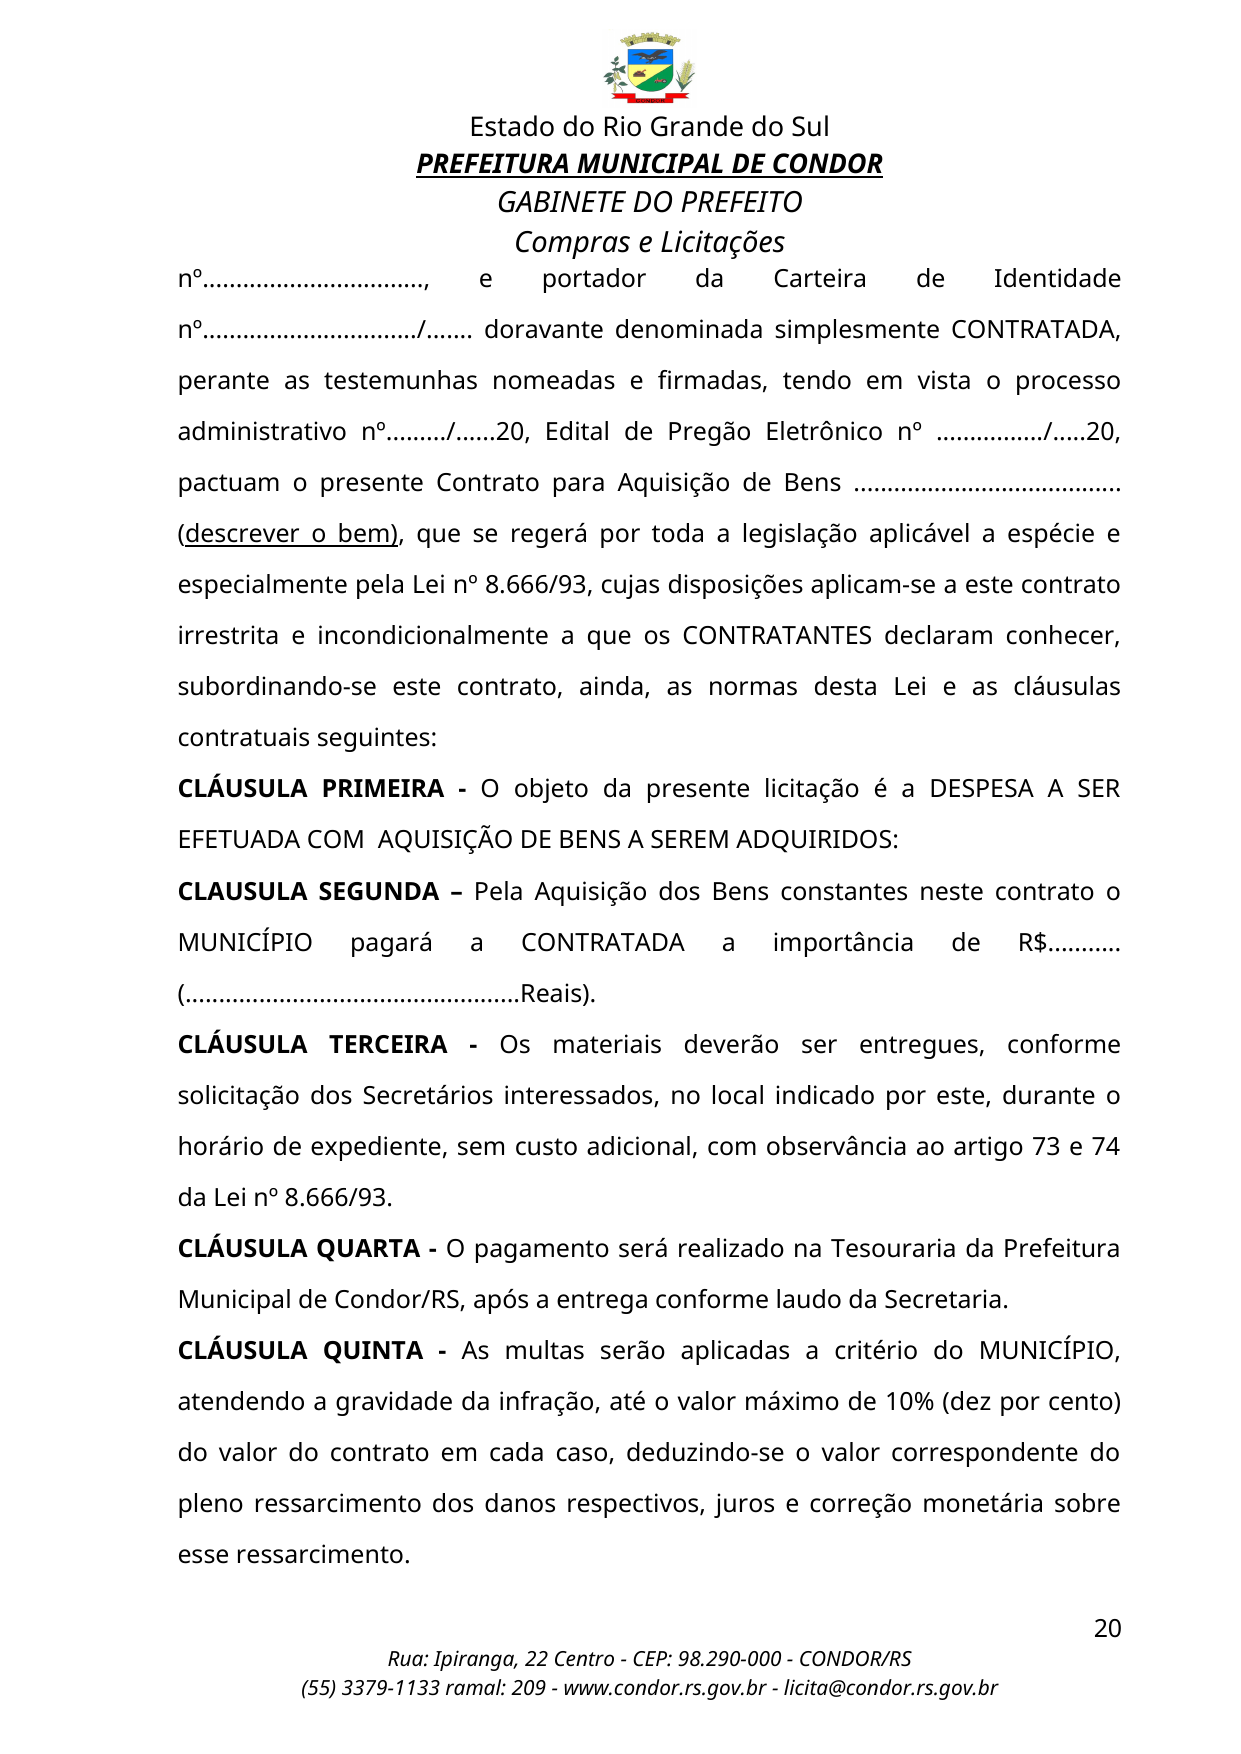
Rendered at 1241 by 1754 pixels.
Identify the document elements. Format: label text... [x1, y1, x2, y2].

text CLÁUSULA QUINTA - As multas serão aplicadas a critério do MUNICÍPIO, atendendo a gravidade da infração, até o valor máximo de 10% (dez por cento) do valor do contrato em cada caso, deduzindo-se o valor correspondente do pleno ressarcimento dos danos respectivos, juros e correção monetária sobre esse ressarcimento. [177, 1333, 1122, 1571]
text CLÁUSULA TERCEIRA - Os materiais deverão ser entregues, conforme solicitação dos Secretários interessados, no local indicado por este, durante o horário de expediente, sem custo adicional, com observância ao artigo 73 e 74 da Lei nº 8.666/93. [177, 1026, 1122, 1213]
text nº................................., e portador da Carteira de Identidade nº................................/....... doravante denominada simplesmente CONTRATADA, perante as testemunhas nomeadas e firmadas, tendo em vista o processo administrativo nº........./......20, Edital de Pregão Eletrônico nº ................/.....20, pactuam o presente Contrato para Aquisição de Bens ........................................ (descrever o bem), que se regerá por toda a legislação aplicável a espécie e especialmente pela Lei nº 8.666/93, cujas disposições aplicam-se a este contrato irrestrita e incondicionalmente a que os CONTRATANTES declaram conhecer, subordinando-se este contrato, ainda, as normas desta Lei e as cláusulas contratuais seguintes: [177, 261, 1122, 754]
text CLAUSULA SEGUNDA – Pela Aquisição dos Bens constantes neste contrato o MUNICÍPIO pagará a CONTRATADA a importância de R$........... (..................................................Reais). [177, 873, 1122, 1009]
text CLÁUSULA QUARTA - O pagamento será realizado na Tesouraria da Prefeitura Municipal de Condor/RS, após a entrega conforme laudo da Secretaria. [177, 1231, 1122, 1316]
picture [602, 29, 698, 108]
text CLÁUSULA PRIMEIRA - O objeto da presente licitação é a DESPESA A SER EFETUADA COM AQUISIÇÃO DE BENS A SEREM ADQUIRIDOS: [177, 771, 1122, 856]
